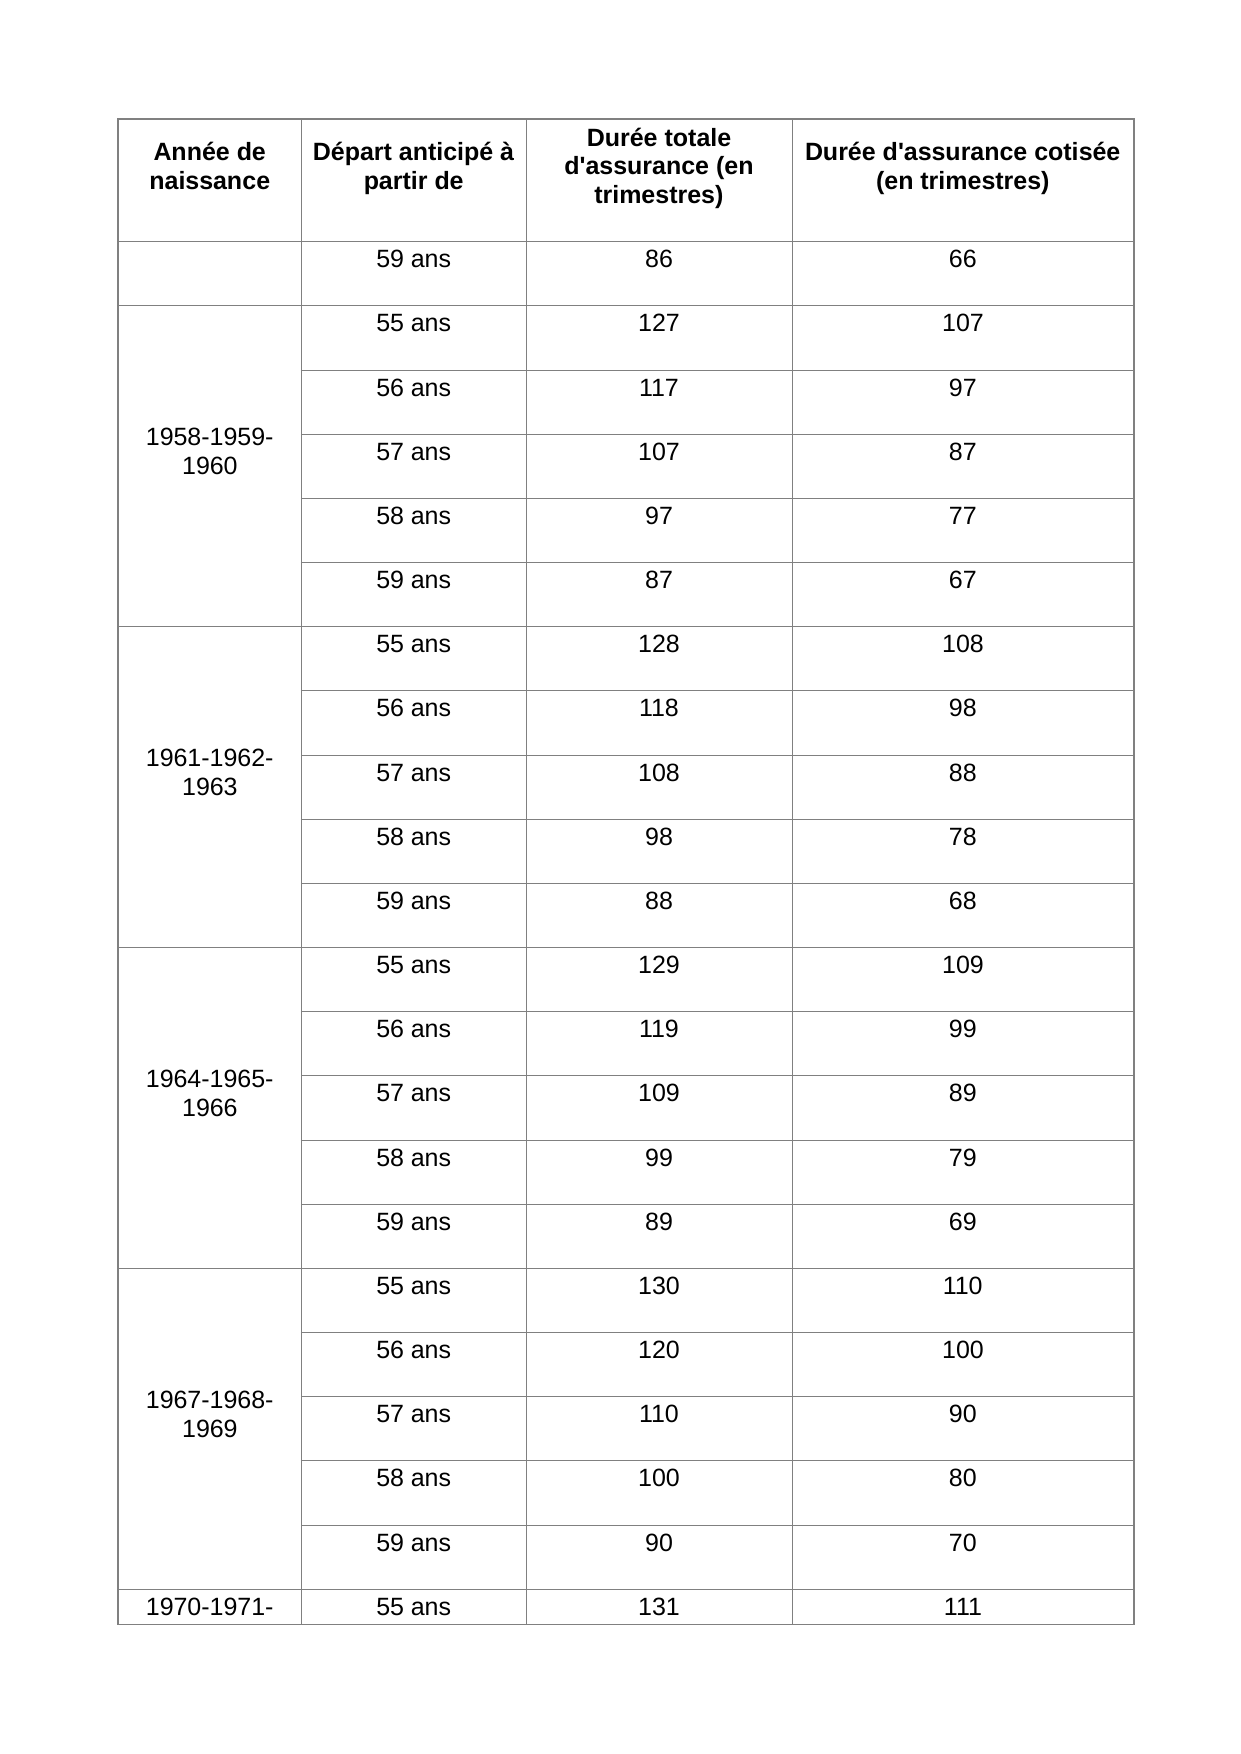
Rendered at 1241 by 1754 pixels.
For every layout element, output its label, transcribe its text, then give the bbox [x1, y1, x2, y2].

table_cell 59 ans [302, 1526, 526, 1589]
table_cell 109 [527, 1076, 792, 1139]
table_cell 79 [793, 1141, 1133, 1204]
table_cell 111 [793, 1590, 1133, 1623]
table_cell 108 [527, 756, 792, 819]
table_cell 56 ans [302, 371, 526, 434]
table_cell 128 [527, 627, 792, 690]
table_cell 57 ans [302, 1076, 526, 1139]
table_cell 1967-1968-1969 [119, 1269, 301, 1589]
table_cell 56 ans [302, 1012, 526, 1075]
table_cell 129 [527, 948, 792, 1011]
table_cell 118 [527, 691, 792, 754]
table_cell 87 [527, 563, 792, 626]
table_cell 55 ans [302, 1590, 526, 1623]
table_cell 89 [793, 1076, 1133, 1139]
table_cell 90 [793, 1397, 1133, 1460]
table_cell 55 ans [302, 306, 526, 369]
table_cell 1958-1959-1960 [119, 306, 301, 626]
table_cell 1970-1971- [119, 1590, 301, 1623]
table_cell 107 [793, 306, 1133, 369]
table_cell 100 [793, 1333, 1133, 1396]
table_cell 77 [793, 499, 1133, 562]
table_cell 69 [793, 1205, 1133, 1268]
table_cell 119 [527, 1012, 792, 1075]
table_cell 110 [793, 1269, 1133, 1332]
table_cell 58 ans [302, 820, 526, 883]
table_cell 70 [793, 1526, 1133, 1589]
table_cell 108 [793, 627, 1133, 690]
table_cell 88 [793, 756, 1133, 819]
table_cell 57 ans [302, 435, 526, 498]
table_cell 67 [793, 563, 1133, 626]
table_cell 100 [527, 1461, 792, 1524]
table_cell 68 [793, 884, 1133, 947]
table_cell 59 ans [302, 1205, 526, 1268]
table_cell 59 ans [302, 884, 526, 947]
table_cell 55 ans [302, 627, 526, 690]
table_cell [119, 242, 301, 305]
table_cell 1961-1962-1963 [119, 627, 301, 947]
table_cell 55 ans [302, 1269, 526, 1332]
table_cell 80 [793, 1461, 1133, 1524]
table_cell 120 [527, 1333, 792, 1396]
table_cell 58 ans [302, 1461, 526, 1524]
table_cell 78 [793, 820, 1133, 883]
table_header Départ anticipé à partir de [302, 120, 526, 241]
table_cell 110 [527, 1397, 792, 1460]
table_header Durée totale d'assurance (en trimestres) [527, 120, 792, 241]
table_cell 87 [793, 435, 1133, 498]
table_cell 130 [527, 1269, 792, 1332]
table_cell 89 [527, 1205, 792, 1268]
table_cell 98 [527, 820, 792, 883]
table_cell 57 ans [302, 1397, 526, 1460]
table_cell 88 [527, 884, 792, 947]
table_cell 127 [527, 306, 792, 369]
table_cell 56 ans [302, 1333, 526, 1396]
table_cell 98 [793, 691, 1133, 754]
table_cell 66 [793, 242, 1133, 305]
table_cell 131 [527, 1590, 792, 1623]
table_header Année de naissance [119, 120, 301, 241]
table_header Durée d'assurance cotisée (en trimestres) [793, 120, 1133, 241]
table_cell 56 ans [302, 691, 526, 754]
table_cell 90 [527, 1526, 792, 1589]
table_cell 1964-1965-1966 [119, 948, 301, 1268]
table_cell 99 [793, 1012, 1133, 1075]
table_cell 109 [793, 948, 1133, 1011]
table_cell 97 [793, 371, 1133, 434]
table_cell 58 ans [302, 499, 526, 562]
table_cell 117 [527, 371, 792, 434]
table_cell 86 [527, 242, 792, 305]
table_cell 57 ans [302, 756, 526, 819]
table_cell 59 ans [302, 563, 526, 626]
table_cell 97 [527, 499, 792, 562]
table_cell 58 ans [302, 1141, 526, 1204]
table_cell 55 ans [302, 948, 526, 1011]
table_cell 107 [527, 435, 792, 498]
table_cell 99 [527, 1141, 792, 1204]
table_cell 59 ans [302, 242, 526, 305]
